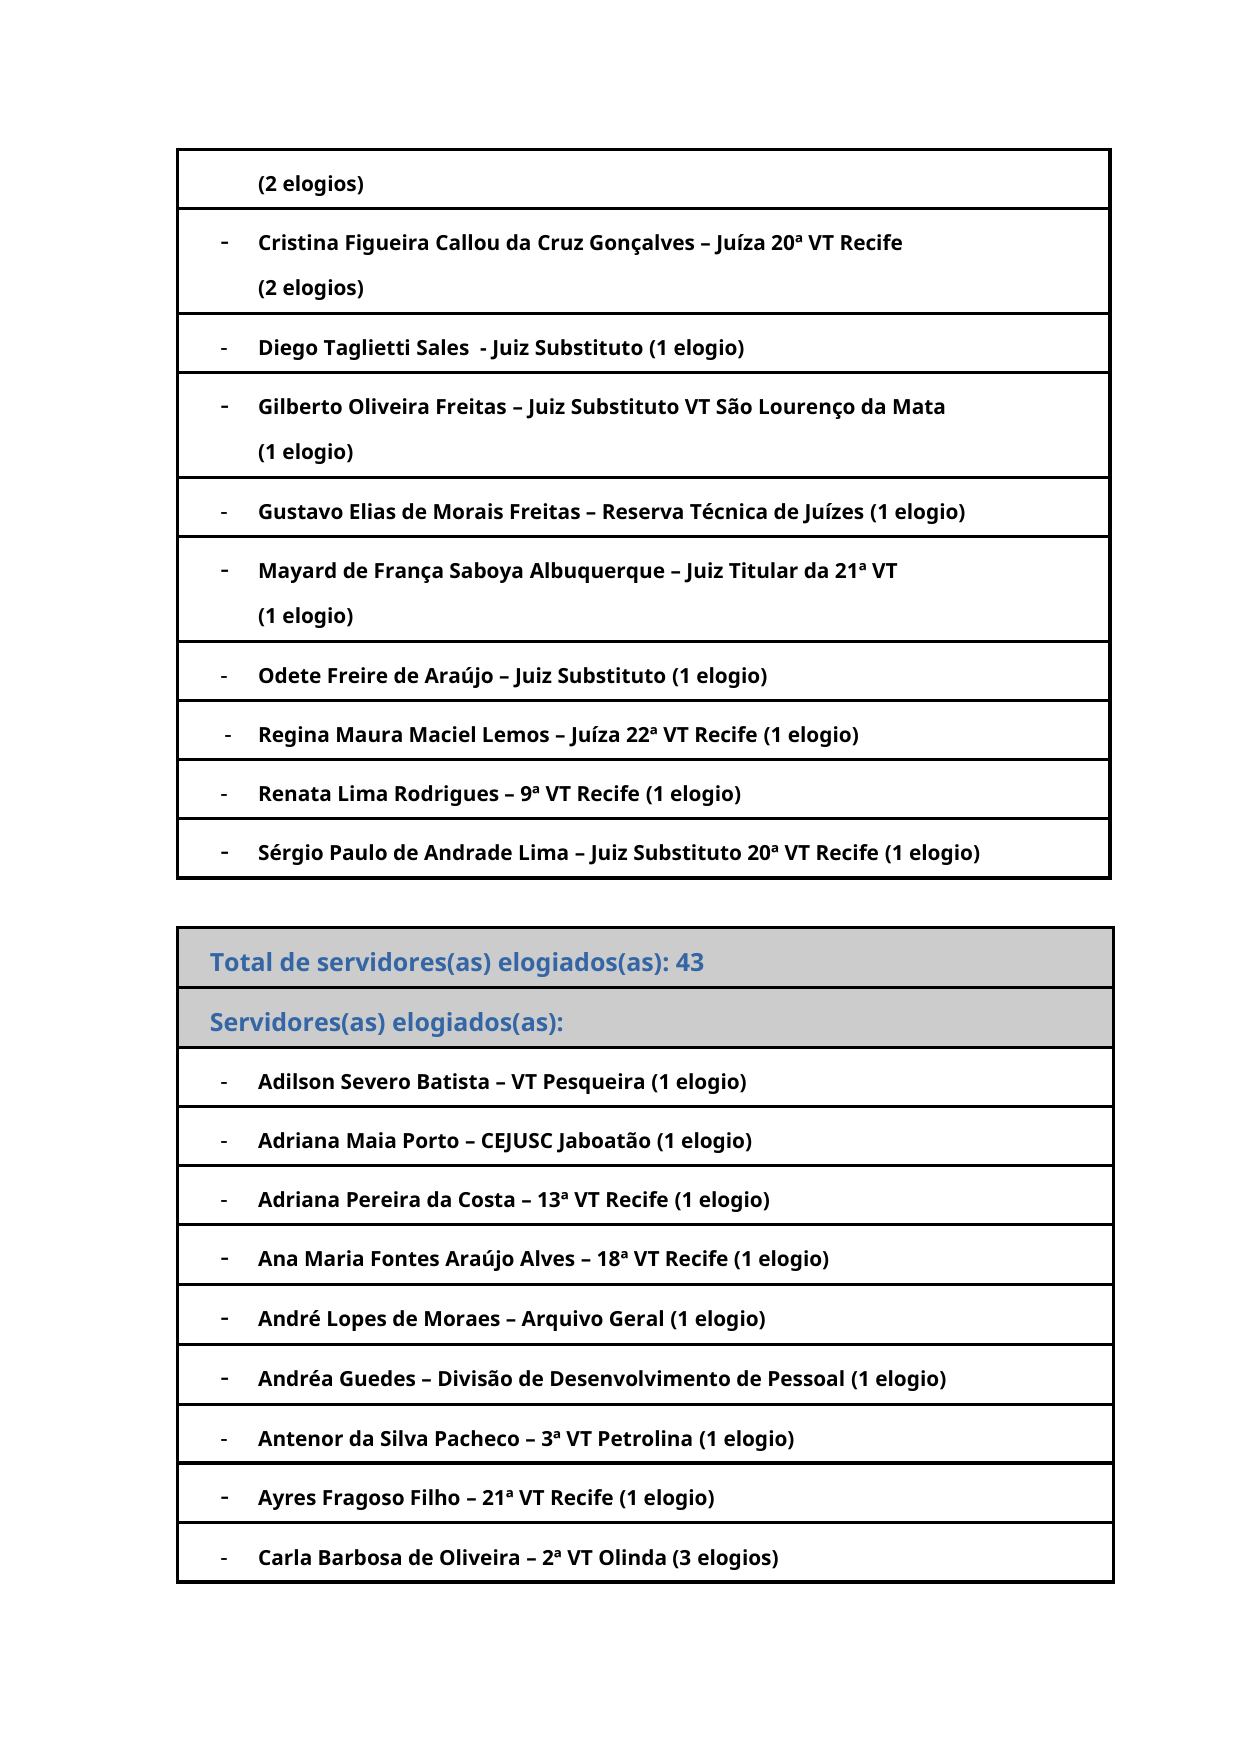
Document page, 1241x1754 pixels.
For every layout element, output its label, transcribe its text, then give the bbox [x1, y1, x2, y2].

table_cell Adilson Severo Batista – VT Pesqueira (1 elogio) [179, 1049, 1112, 1105]
table_cell Gilberto Oliveira Freitas – Juiz Substituto VT São Lourenço da Mata (1 elogio) [179, 374, 1108, 476]
table_cell Renata Lima Rodrigues – 9ª VT Recife (1 elogio) [179, 761, 1108, 817]
table_cell Adriana Pereira da Costa – 13ª VT Recife (1 elogio) [179, 1167, 1112, 1223]
table_cell André Lopes de Moraes – Arquivo Geral (1 elogio) [179, 1286, 1112, 1343]
table_cell Servidores(as) elogiados(as): [179, 989, 1112, 1046]
table_cell Odete Freire de Araújo – Juiz Substituto (1 elogio) [179, 643, 1108, 698]
table_cell Adriana Maia Porto – CEJUSC Jaboatão (1 elogio) [179, 1108, 1112, 1164]
table_header Total de servidores(as) elogiados(as): 43 [179, 929, 1112, 986]
table_cell Ana Maria Fontes Araújo Alves – 18ª VT Recife (1 elogio) [179, 1226, 1112, 1283]
table_cell Sérgio Paulo de Andrade Lima – Juiz Substituto 20ª VT Recife (1 elogio) [179, 820, 1108, 876]
table_cell Ayres Fragoso Filho – 21ª VT Recife (1 elogio) [179, 1465, 1112, 1521]
table_cell Regina Maura Maciel Lemos – Juíza 22ª VT Recife (1 elogio) [179, 702, 1108, 758]
table_cell Antenor da Silva Pacheco – 3ª VT Petrolina (1 elogio) [179, 1406, 1112, 1461]
table_cell Cristina Figueira Callou da Cruz Gonçalves – Juíza 20ª VT Recife (2 elogios) [179, 210, 1108, 312]
table_cell Diego Taglietti Sales - Juiz Substituto (1 elogio) [179, 315, 1108, 371]
table_cell Carla Barbosa de Oliveira – 2ª VT Olinda (3 elogios) [179, 1524, 1112, 1580]
table_cell Andréa Guedes – Divisão de Desenvolvimento de Pessoal (1 elogio) [179, 1346, 1112, 1402]
table_cell Gustavo Elias de Morais Freitas – Reserva Técnica de Juízes (1 elogio) [179, 479, 1108, 534]
table_cell Mayard de França Saboya Albuquerque – Juiz Titular da 21ª VT (1 elogio) [179, 538, 1108, 639]
table_cell (2 elogios) [179, 151, 1108, 207]
